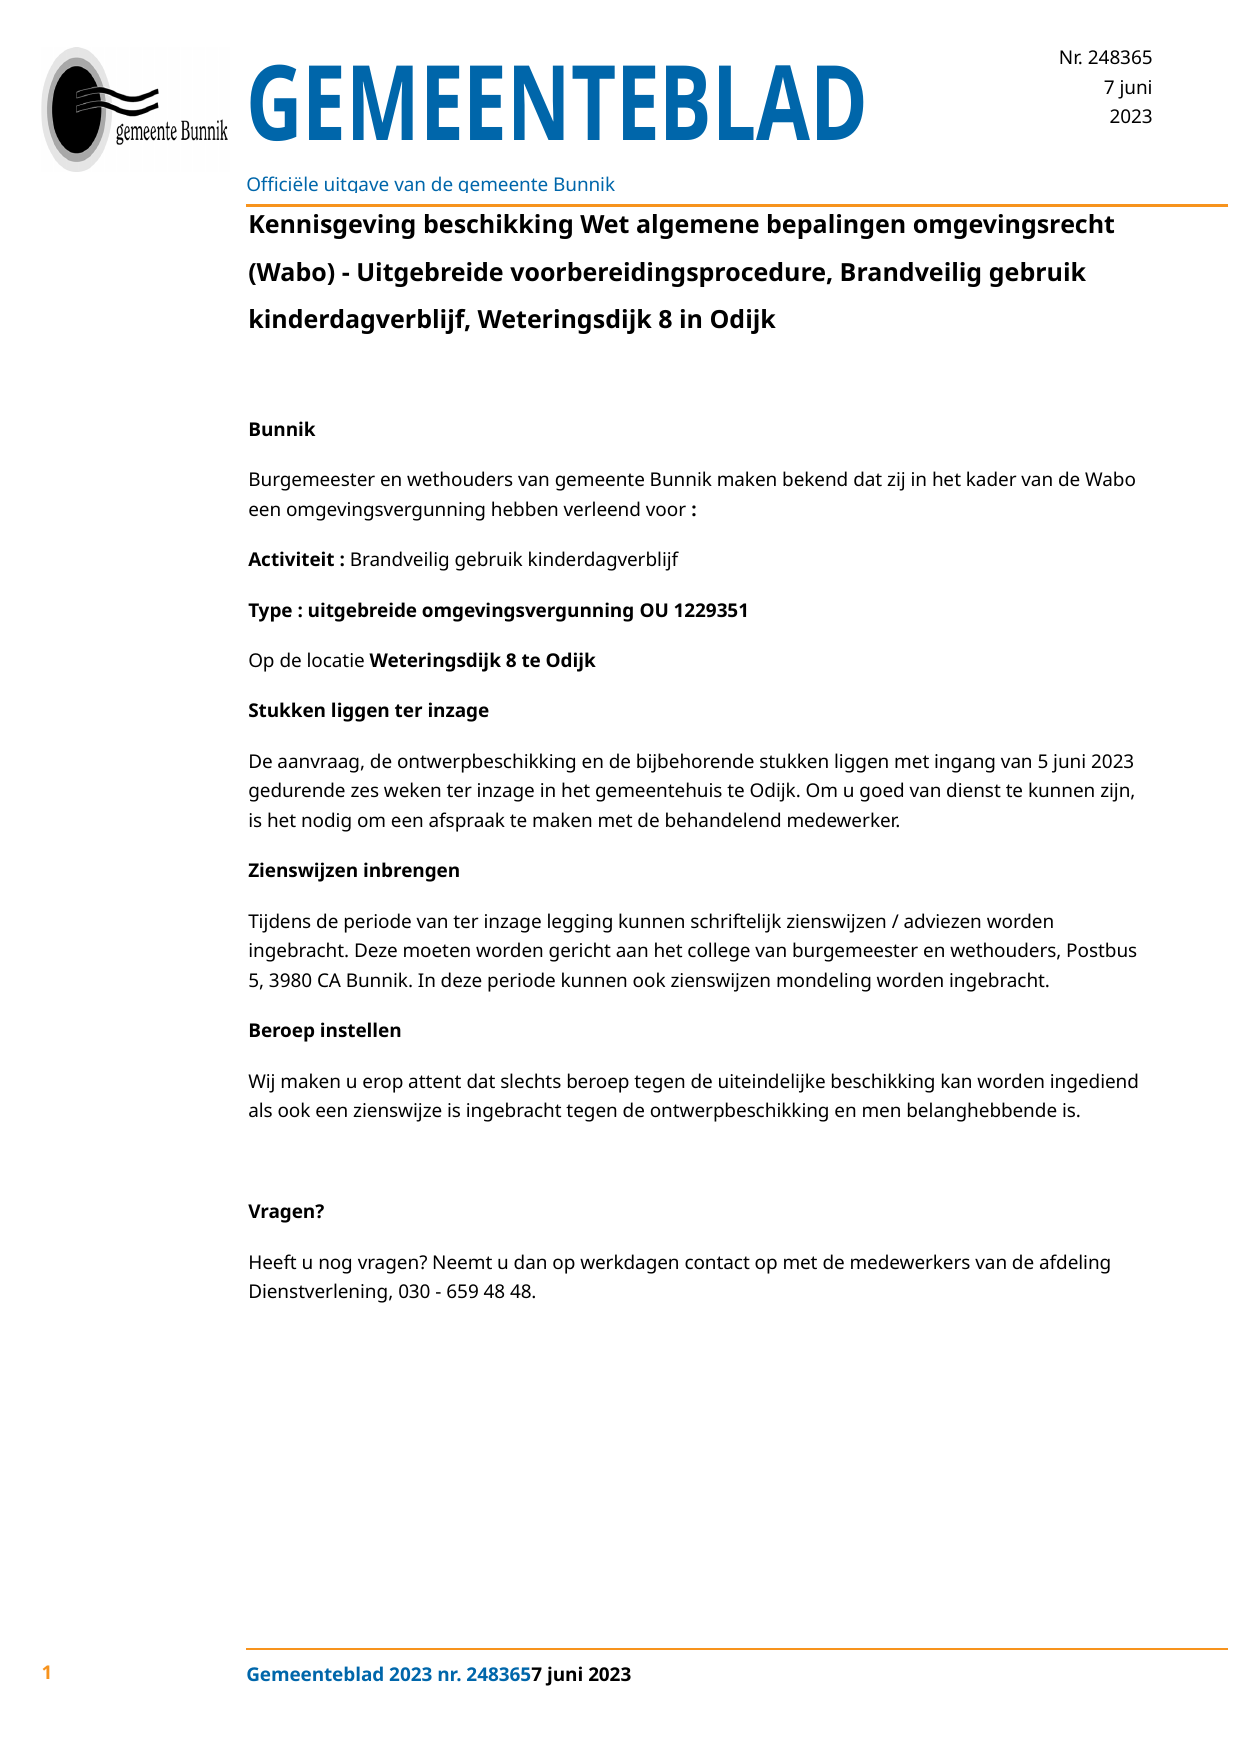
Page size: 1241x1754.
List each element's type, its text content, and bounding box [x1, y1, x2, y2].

text Burgemeester en wethouders van gemeente Bunnik maken bekend dat zij in het kader van de Wabo een omgevingsvergunning hebben verleend voor : [248, 466, 1152, 522]
text Vragen? [248, 1198, 1152, 1224]
text Beroep instellen [248, 1018, 1152, 1043]
text Heeft u nog vragen? Neemt u dan op werkdagen contact op met de medewerkers van de afdeling Dienstverlening, 030 - 659 48 48. [248, 1249, 1152, 1304]
text Type : uitgebreide omgevingsvergunning OU 1229351 [248, 597, 1152, 622]
text Kennisgeving beschikking Wet algemene bepalingen omgevingsrecht (Wabo) - Uitgebreide voorbereidingsprocedure, Brandveilig gebruik kinderdagverblijf, Weteringsdijk 8 in Odijk [248, 207, 1152, 336]
picture [41, 47, 231, 172]
text Bunnik [248, 416, 1152, 442]
text Wij maken u erop attent dat slechts beroep tegen de uiteindelijke beschikking kan worden ingediend als ook een zienswijze is ingebracht tegen de ontwerpbeschikking en men belanghebbende is. [248, 1068, 1152, 1123]
text Op de locatie Weteringsdijk 8 te Odijk [248, 647, 1152, 673]
text Zienswijzen inbrengen [248, 858, 1152, 883]
text De aanvraag, de ontwerpbeschikking en de bijbehorende stukken liggen met ingang van 5 juni 2023 gedurende zes weken ter inzage in het gemeentehuis te Odijk. Om u goed van dienst te kunnen zijn, is het nodig om een afspraak te maken met de behandelend medewerker. [248, 748, 1152, 833]
text Tijdens de periode van ter inzage legging kunnen schriftelijk zienswijzen / adviezen worden ingebracht. Deze moeten worden gericht aan het college van burgemeester en wethouders, Postbus 5, 3980 CA Bunnik. In deze periode kunnen ook zienswijzen mondeling worden ingebracht. [248, 908, 1152, 993]
text Stukken liggen ter inzage [248, 698, 1152, 723]
text Activiteit : Brandveilig gebruik kinderdagverblijf [248, 546, 1152, 572]
